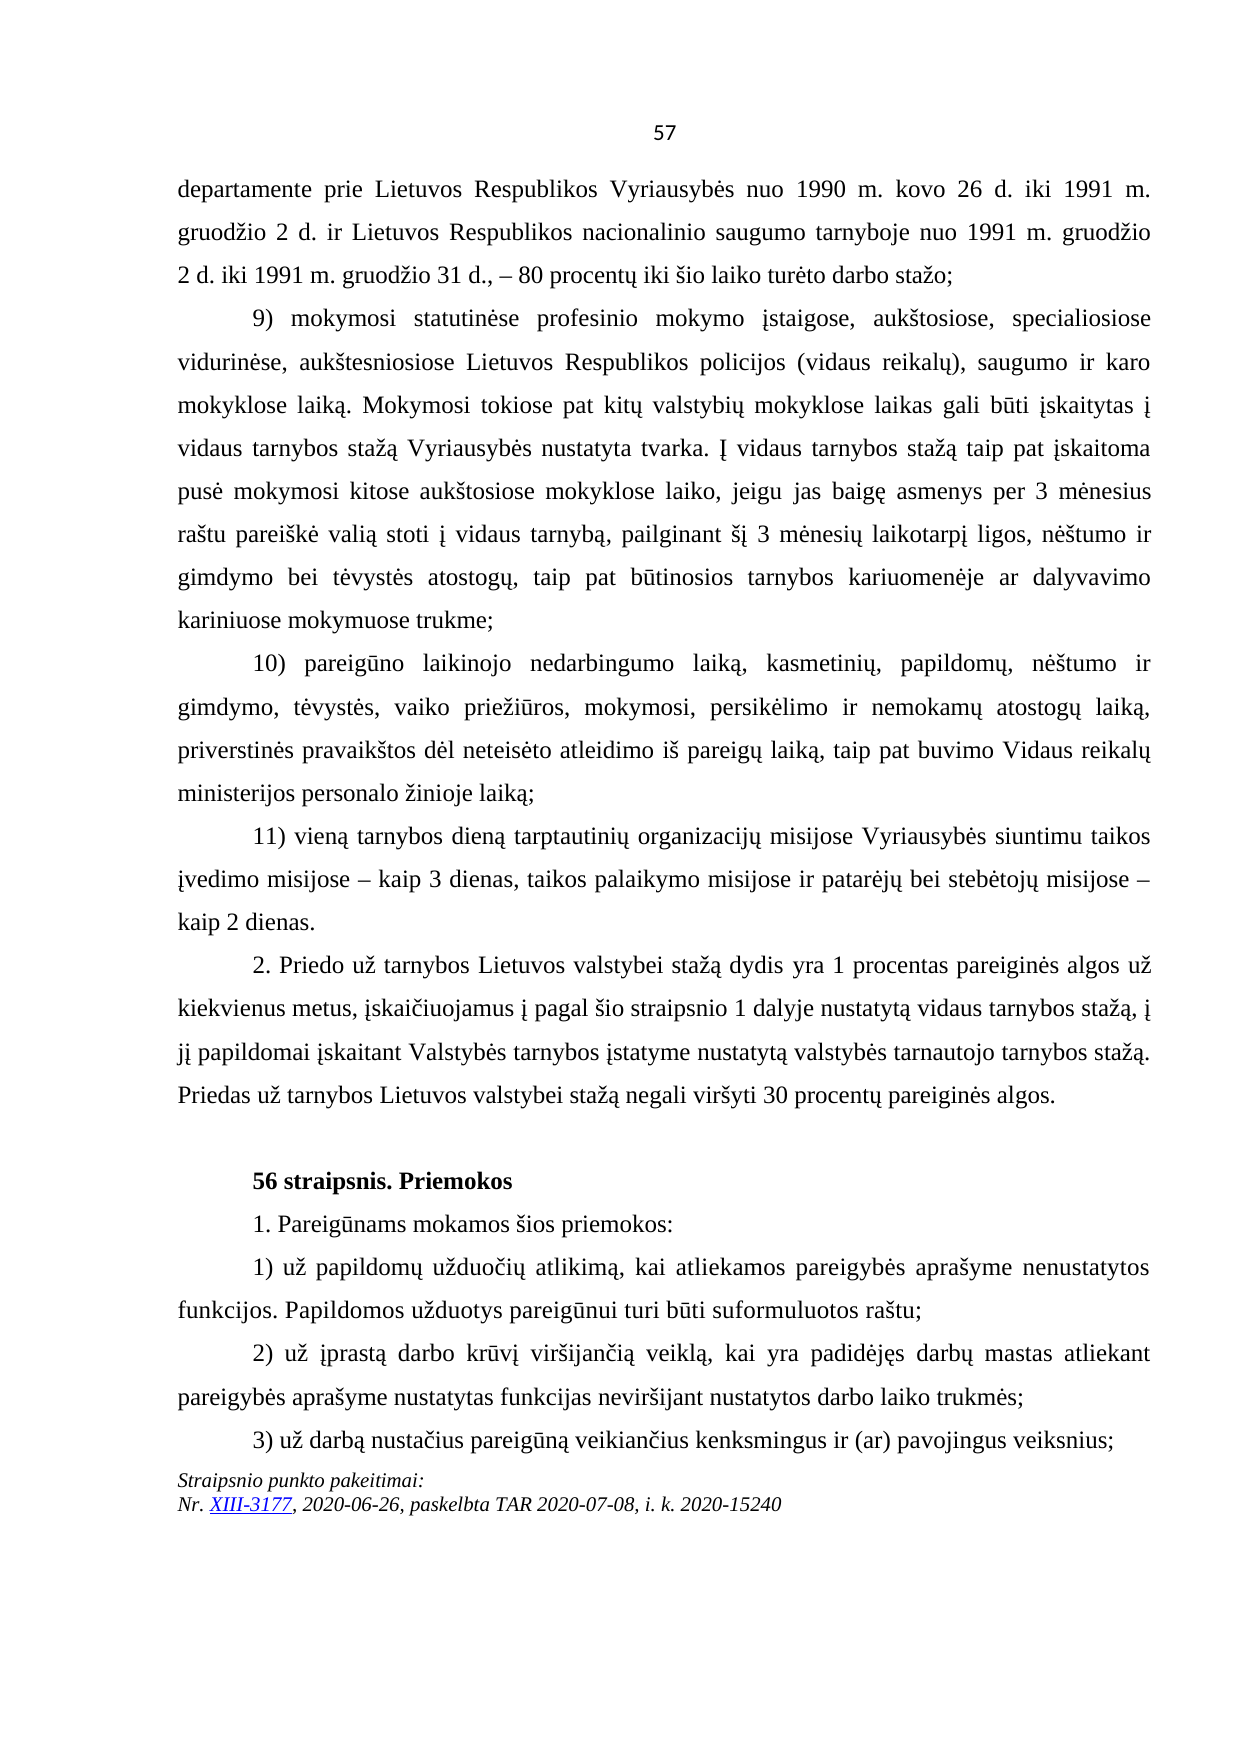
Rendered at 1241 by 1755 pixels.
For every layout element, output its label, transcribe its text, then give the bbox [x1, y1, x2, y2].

text 1. Pareigūnams mokamos šios priemokos: [177, 1209, 1152, 1238]
text 2. Priedo už tarnybos Lietuvos valstybei stažą dydis yra 1 procentas pareiginės algos už kiekvienus metus, įskaičiuojamus į pagal šio straipsnio 1 dalyje nustatytą vidaus tarnybos stažą, į jį papildomai įskaitant Valstybės tarnybos įstatyme nustatytą valstybės tarnautojo tarnybos stažą. Priedas už tarnybos Lietuvos valstybei stažą negali viršyti 30 procentų pareiginės algos. [177, 950, 1152, 1108]
text Straipsnio punkto pakeitimai: [177, 1468, 1152, 1492]
text Nr. XIII-3177, 2020-06-26, paskelbta TAR 2020-07-08, i. k. 2020-15240 [177, 1492, 1152, 1516]
text 2) už įprastą darbo krūvį viršijančią veiklą, kai yra padidėjęs darbų mastas atliekant pareigybės aprašyme nustatytas funkcijas neviršijant nustatytos darbo laiko trukmės; [177, 1338, 1152, 1410]
text 10) pareigūno laikinojo nedarbingumo laiką, kasmetinių, papildomų, nėštumo ir gimdymo, tėvystės, vaiko priežiūros, mokymosi, persikėlimo ir nemokamų atostogų laiką, priverstinės pravaikštos dėl neteisėto atleidimo iš pareigų laiką, taip pat buvimo Vidaus reikalų ministerijos personalo žinioje laiką; [177, 648, 1152, 807]
text 9) mokymosi statutinėse profesinio mokymo įstaigose, aukštosiose, specialiosiose vidurinėse, aukštesniosiose Lietuvos Respublikos policijos (vidaus reikalų), saugumo ir karo mokyklose laiką. Mokymosi tokiose pat kitų valstybių mokyklose laikas gali būti įskaitytas į vidaus tarnybos stažą Vyriausybės nustatyta tvarka. Į vidaus tarnybos stažą taip pat įskaitoma pusė mokymosi kitose aukštosiose mokyklose laiko, jeigu jas baigę asmenys per 3 mėnesius raštu pareiškė valią stoti į vidaus tarnybą, pailginant šį 3 mėnesių laikotarpį ligos, nėštumo ir gimdymo bei tėvystės atostogų, taip pat būtinosios tarnybos kariuomenėje ar dalyvavimo kariniuose mokymuose trukme; [177, 303, 1152, 634]
text 3) už darbą nustačius pareigūną veikiančius kenksmingus ir (ar) pavojingus veiksnius; [177, 1425, 1152, 1453]
text 1) už papildomų užduočių atlikimą, kai atliekamos pareigybės aprašyme nenustatytos funkcijos. Papildomos užduotys pareigūnui turi būti suformuluotos raštu; [177, 1252, 1152, 1324]
text 11) vieną tarnybos dieną tarptautinių organizacijų misijose Vyriausybės siuntimu taikos įvedimo misijose – kaip 3 dienas, taikos palaikymo misijose ir patarėjų bei stebėtojų misijose – kaip 2 dienas. [177, 821, 1152, 936]
text departamente prie Lietuvos Respublikos Vyriausybės nuo 1990 m. kovo 26 d. iki 1991 m. gruodžio 2 d. ir Lietuvos Respublikos nacionalinio saugumo tarnyboje nuo 1991 m. gruodžio 2 d. iki 1991 m. gruodžio 31 d., – 80 procentų iki šio laiko turėto darbo stažo; [177, 174, 1152, 289]
text 56 straipsnis. Priemokos [177, 1166, 1152, 1195]
